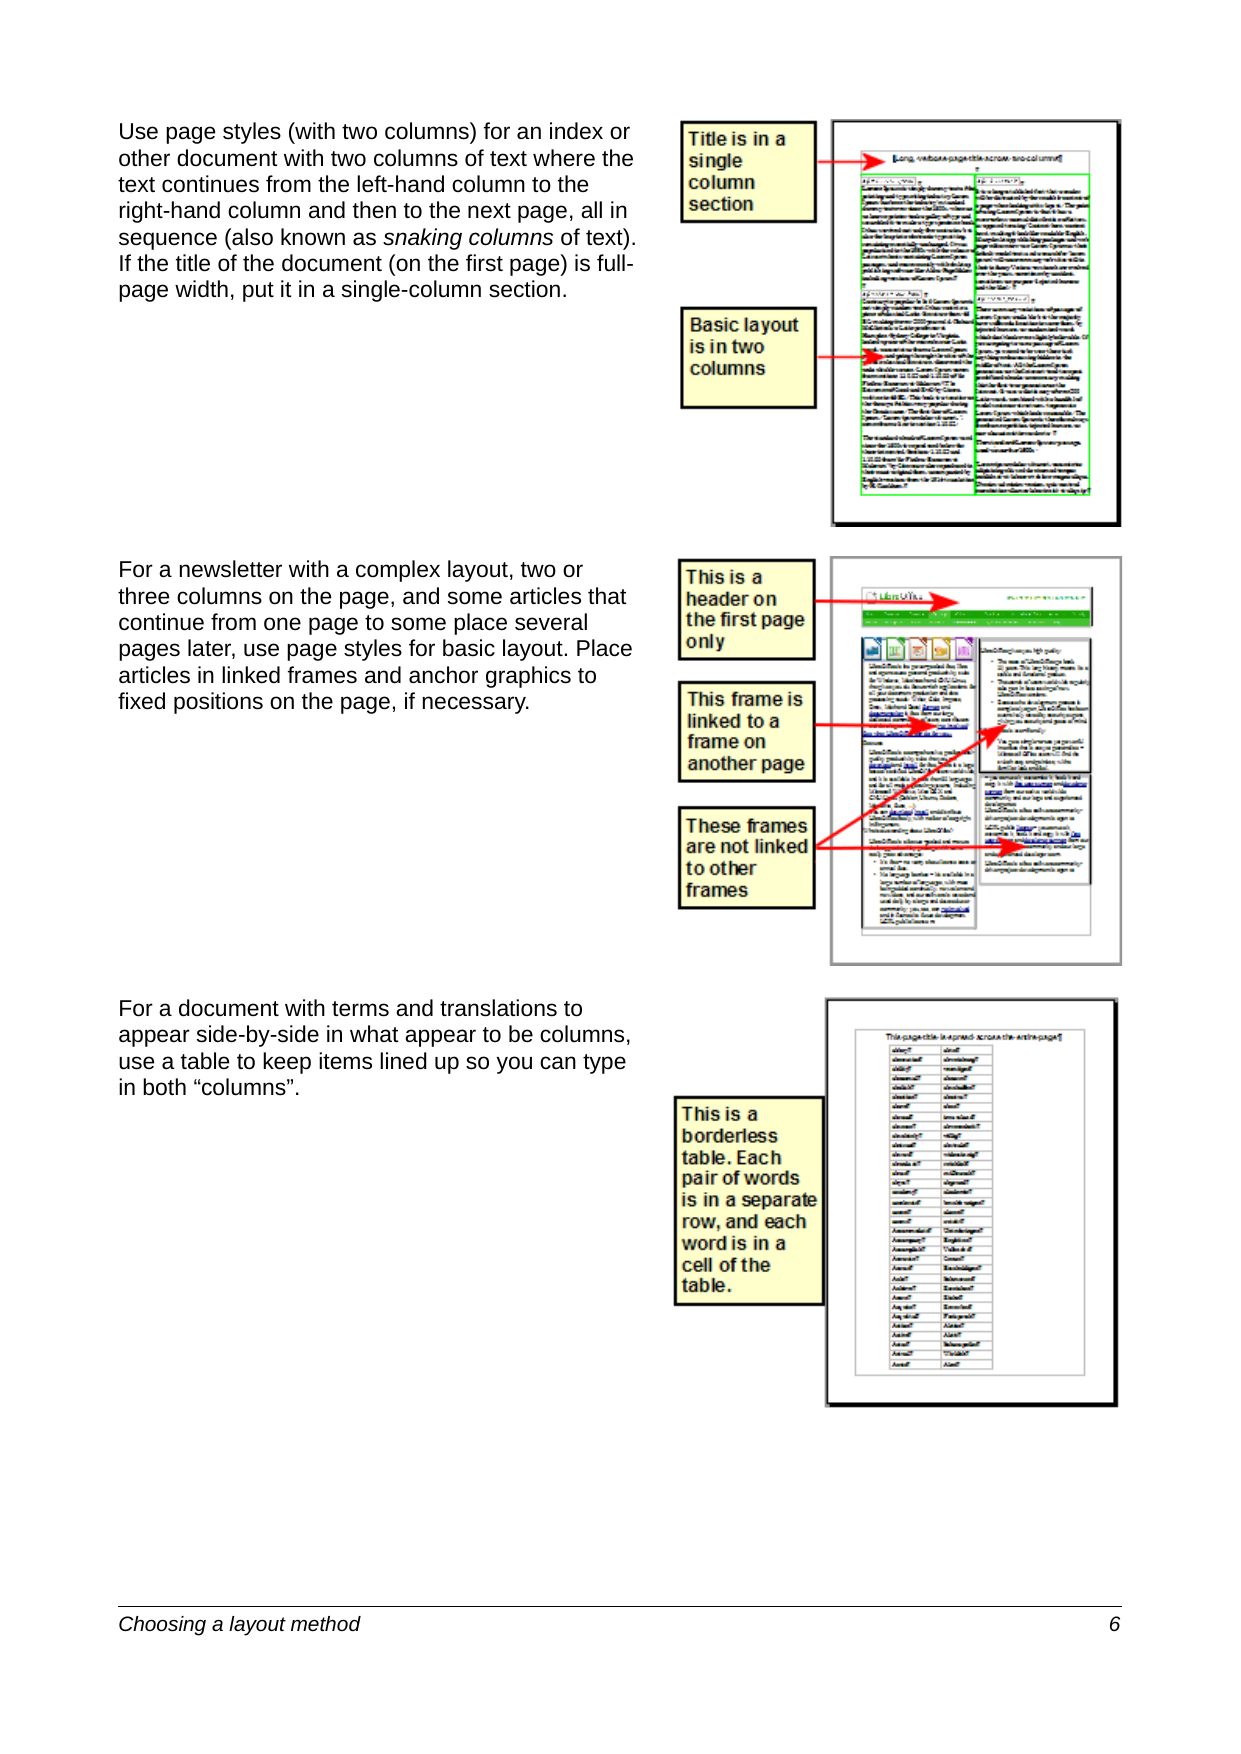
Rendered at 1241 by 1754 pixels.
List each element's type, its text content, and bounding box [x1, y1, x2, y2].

picture [671, 995, 1123, 1409]
picture [672, 556, 1123, 966]
table_cell For a document with terms and translations to appear side-by-side in what appear to be columns, use a table to keep items lined up so you can type in both “columns”. [118, 995, 641, 1438]
table_cell Use page styles (with two columns) for an index or other document with two columns of text where the text continues from the left-hand column to the right-hand column and then to the next page, all in sequence (also known as snaking columns of text). If the title of the document (on the first page) is full-page width, put it in a single-column section. [118, 118, 641, 556]
table_cell [641, 556, 1122, 995]
table_cell For a newsletter with a complex layout, two or three columns on the page, and some articles that continue from one page to some place several pages later, use page styles for basic layout. Place articles in linked frames and anchor graphics to fixed positions on the page, if necessary. [118, 556, 641, 995]
table_cell [641, 995, 1122, 1438]
table_cell [641, 118, 1122, 556]
picture [676, 118, 1123, 527]
